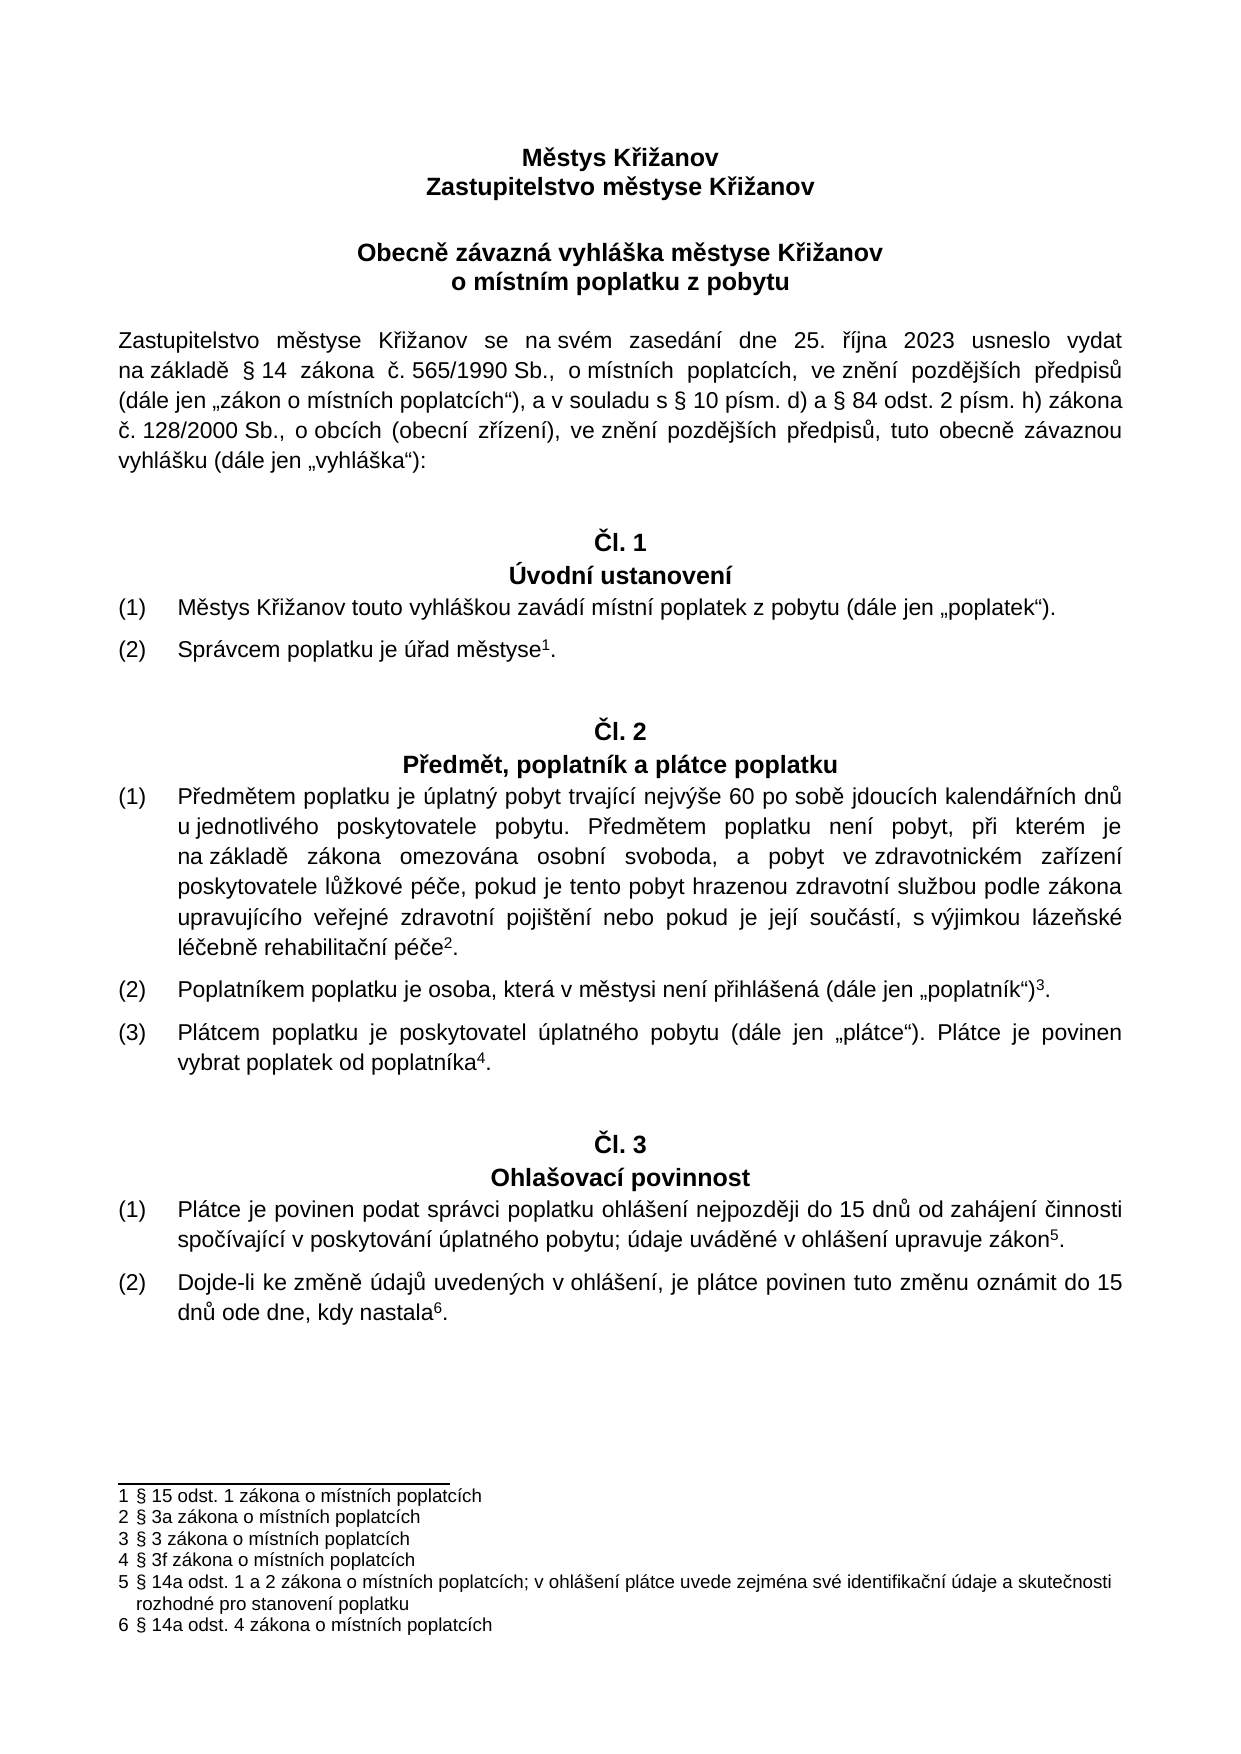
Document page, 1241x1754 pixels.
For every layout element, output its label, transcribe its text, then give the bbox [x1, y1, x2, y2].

subtitle Obecně závazná vyhláška městyse Křižanov o místním poplatku z pobytu [118, 238, 1122, 295]
text Městys Křižanov Zastupitelstvo městyse Křižanov [118, 143, 1122, 201]
text Zastupitelstvo městyse Křižanov se na svém zasedání dne 25. října 2023 usneslo vydat na základě § 14 zákona č. 565/1990 Sb., o místních poplatcích, ve znění pozdějších předpisů (dále jen „zákon o místních poplatcích“), a v souladu s § 10 písm. d) a § 84 odst. 2 písm. h) zákona č. 128/2000 Sb., o obcích (obecní zřízení), ve znění pozdějších předpisů, tuto obecně závaznou vyhlášku (dále jen „vyhláška“): [118, 327, 1122, 474]
subtitle Čl. 3 Ohlašovací povinnost [118, 1129, 1122, 1191]
list § 15 odst. 1 zákona o místních poplatcích [118, 1484, 1122, 1506]
list § 14a odst. 4 zákona o místních poplatcích [118, 1614, 1122, 1635]
list Správcem poplatku je úřad městyse. [118, 636, 1122, 663]
list § 14a odst. 1 a 2 zákona o místních poplatcích; v ohlášení plátce uvede zejména své identifikační údaje a skutečnosti rozhodné pro stanovení poplatku [118, 1571, 1122, 1614]
list Poplatníkem poplatku je osoba, která v městysi není přihlášená (dále jen „poplatník“). [118, 976, 1122, 1003]
list § 3 zákona o místních poplatcích [118, 1528, 1122, 1549]
subtitle Čl. 2 Předmět, poplatník a plátce poplatku [118, 717, 1122, 778]
list Dojde-li ke změně údajů uvedených v ohlášení, je plátce povinen tuto změnu oznámit do 15 dnů ode dne, kdy nastala. [118, 1268, 1122, 1325]
list Městys Křižanov touto vyhláškou zavádí místní poplatek z pobytu (dále jen „poplatek“). [118, 594, 1122, 620]
list Plátcem poplatku je poskytovatel úplatného pobytu (dále jen „plátce“). Plátce je povinen vybrat poplatek od poplatníka. [118, 1019, 1122, 1076]
list Plátce je povinen podat správci poplatku ohlášení nejpozději do 15 dnů od zahájení činnosti spočívající v poskytování úplatného pobytu; údaje uváděné v ohlášení upravuje zákon. [118, 1196, 1122, 1252]
list Předmětem poplatku je úplatný pobyt trvající nejvýše 60 po sobě jdoucích kalendářních dnů u jednotlivého poskytovatele pobytu. Předmětem poplatku není pobyt, při kterém je na základě zákona omezována osobní svoboda, a pobyt ve zdravotnickém zařízení poskytovatele lůžkové péče, pokud je tento pobyt hrazenou zdravotní službou podle zákona upravujícího veřejné zdravotní pojištění nebo pokud je její součástí, s výjimkou lázeňské léčebně rehabilitační péče. [118, 783, 1122, 960]
list § 3a zákona o místních poplatcích [118, 1506, 1122, 1528]
list § 3f zákona o místních poplatcích [118, 1549, 1122, 1571]
subtitle Čl. 1 Úvodní ustanovení [118, 528, 1122, 589]
